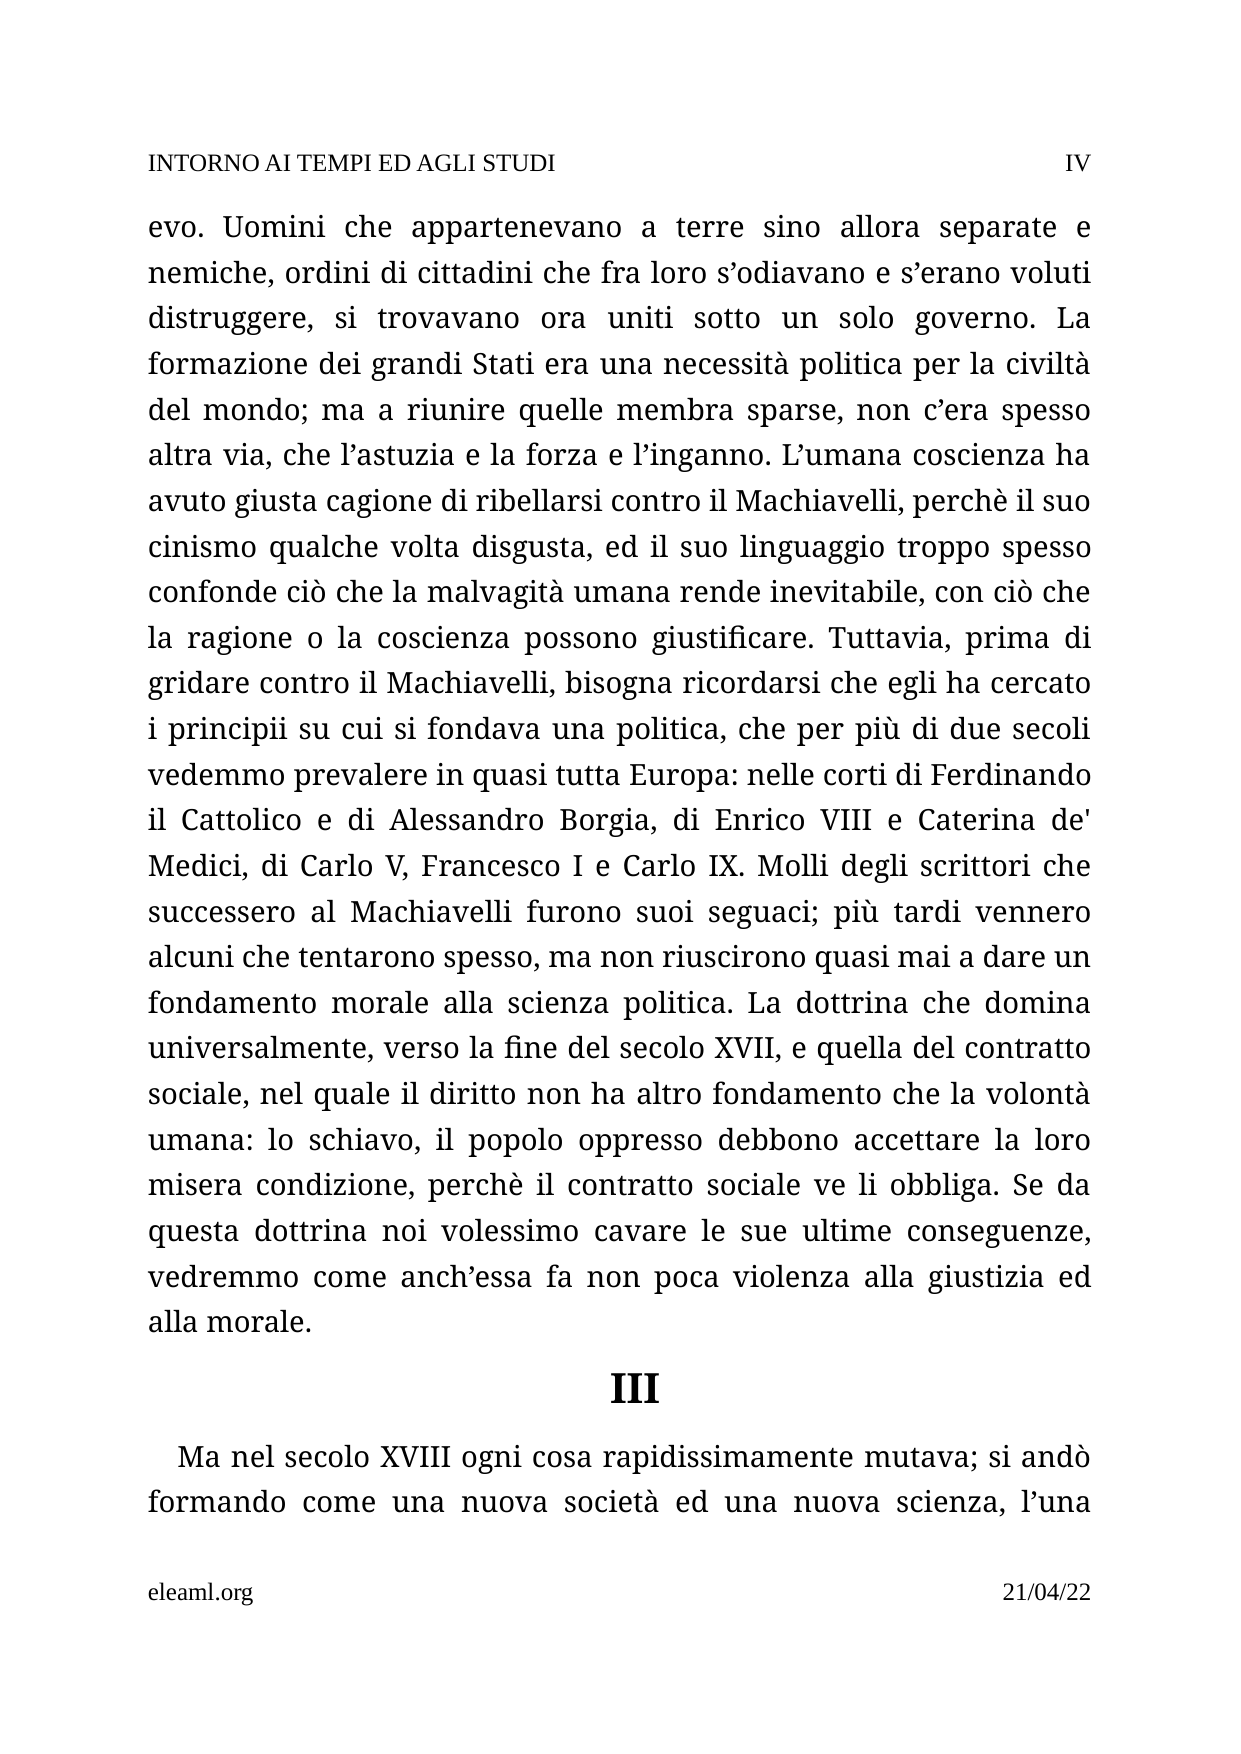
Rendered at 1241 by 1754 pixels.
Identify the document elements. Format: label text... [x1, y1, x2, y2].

text III [148, 1359, 1093, 1416]
text Ma nel secolo XVIII ogni cosa rapidissimamente mutava; si andò formando come una nuova società ed una nuova scienza, l’una [148, 1436, 1093, 1521]
text evo. Uomini che appartenevano a terre sino allora separate e nemiche, ordini di cittadini che fra loro s’odiavano e s’erano voluti distruggere, si trovavano ora uniti sotto un solo governo. La formazione dei grandi Stati era una necessità politica per la civiltà del mondo; ma a riunire quelle membra sparse, non c’era spesso altra via, che l’astuzia e la forza e l’inganno. L’umana coscienza ha avuto giusta cagione di ribellarsi contro il Machiavelli, perchè il suo cinismo qualche volta disgusta, ed il suo linguaggio troppo spesso confonde ciò che la malvagità umana rende inevitabile, con ciò che la ragione o la coscienza possono giustificare. Tuttavia, prima di gridare contro il Machiavelli, bisogna ricordarsi che egli ha cercato i principii su cui si fondava una politica, che per più di due secoli vedemmo prevalere in quasi tutta Europa: nelle corti di Ferdinando il Cattolico e di Alessandro Borgia, di Enrico VIII e Caterina de' Medici, di Carlo V, Francesco I e Carlo IX. Molli degli scrittori che successero al Machiavelli furono suoi seguaci; più tardi vennero alcuni che tentarono spesso, ma non riuscirono quasi mai a dare un fondamento morale alla scienza politica. La dottrina che domina universalmente, verso la fine del secolo XVII, e quella del contratto sociale, nel quale il diritto non ha altro fondamento che la volontà umana: lo schiavo, il popolo oppresso debbono accettare la loro misera condizione, perchè il contratto sociale ve li obbliga. Se da questa dottrina noi volessimo cavare le sue ultime conseguenze, vedremmo come anch’essa fa non poca violenza alla giustizia ed alla morale. [148, 207, 1093, 1341]
